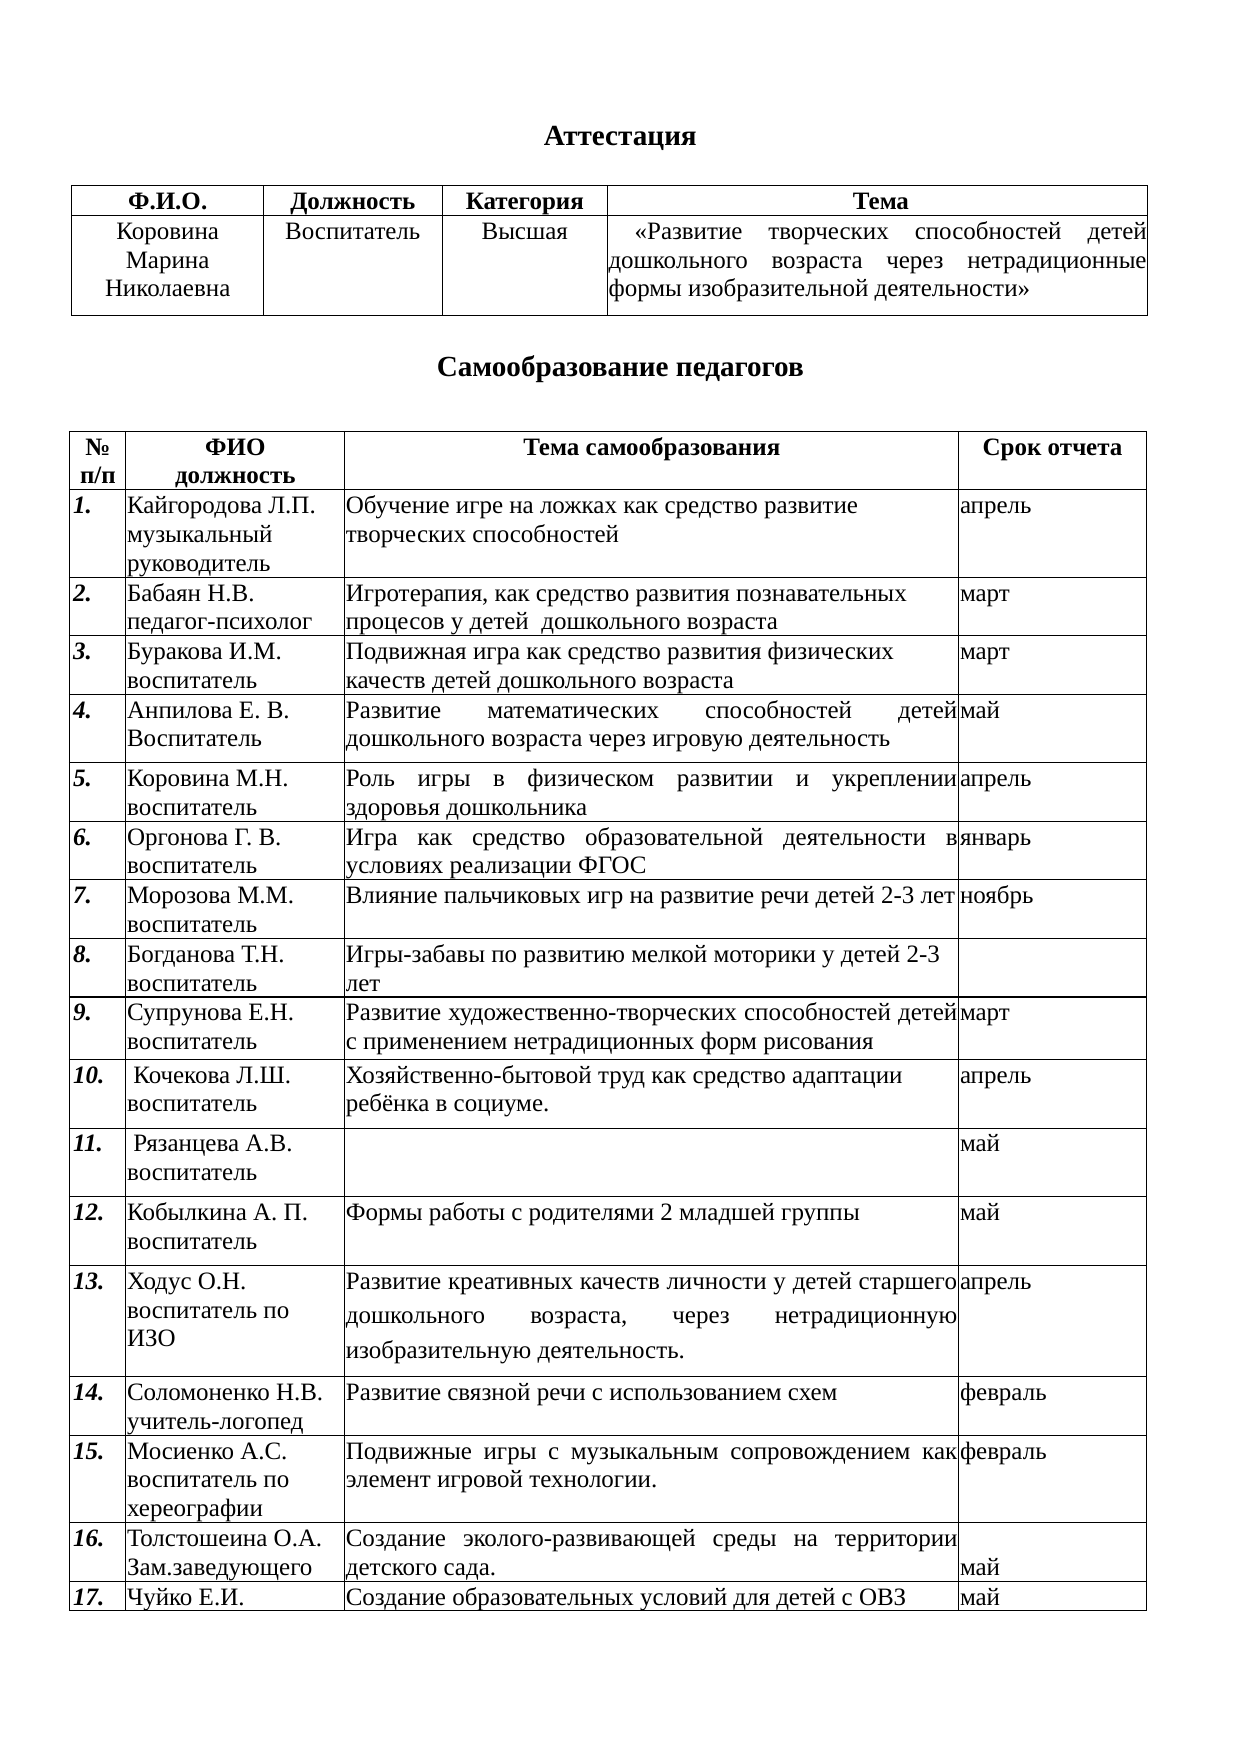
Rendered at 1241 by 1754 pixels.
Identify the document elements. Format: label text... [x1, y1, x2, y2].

table_cell Высшая [443, 216, 607, 315]
table_cell Кобылкина А. П. воспитатель [126, 1197, 344, 1265]
subtitle Аттестация [118, 118, 1122, 152]
table_cell Соломоненко Н.В. учитель-логопед [126, 1377, 344, 1435]
table_cell март [959, 636, 1146, 694]
table_cell Коровина М.Н. воспитатель [126, 763, 344, 821]
table_cell Кочекова Л.Ш. воспитатель [126, 1060, 344, 1127]
table_cell Воспитатель [264, 216, 442, 315]
table_cell Игра как средство образовательной деятельности в условиях реализации ФГОС [345, 822, 958, 879]
table_cell [70, 1197, 125, 1265]
table_cell ноябрь [959, 880, 1146, 938]
table_cell [70, 490, 125, 577]
table_cell Чуйко Е.И. [126, 1582, 344, 1610]
table_cell май [959, 1582, 1146, 1610]
table_cell май [959, 1197, 1146, 1265]
table_cell Развитие связной речи с использованием схем [345, 1377, 958, 1435]
table_cell [70, 695, 125, 762]
table_cell Коровина Марина Николаевна [72, 216, 263, 315]
table_cell Бабаян Н.В. педагог-психолог [126, 578, 344, 635]
table_cell Обучение игре на ложках как средство развитие творческих способностей [345, 490, 958, 577]
table_cell «Развитие творческих способностей детей дошкольного возраста через нетрадиционные формы изобразительной деятельности» [608, 216, 1147, 315]
table_cell Хозяйственно-бытовой труд как средство адаптации ребёнка в социуме. [345, 1060, 958, 1127]
table_header ФИО должность [126, 432, 344, 489]
table_cell март [959, 578, 1146, 635]
table_header Должность [264, 186, 442, 215]
table_cell февраль [959, 1436, 1146, 1522]
table_cell [70, 1436, 125, 1522]
table_cell Морозова М.М. воспитатель [126, 880, 344, 938]
table_cell [70, 880, 125, 938]
table_cell апрель [959, 1060, 1146, 1127]
table_cell апрель [959, 1266, 1146, 1376]
table_header Ф.И.О. [72, 186, 263, 215]
table_cell [70, 636, 125, 694]
table_cell [70, 763, 125, 821]
table_cell Оргонова Г. В. воспитатель [126, 822, 344, 879]
table_cell Ходус О.Н. воспитатель по ИЗО [126, 1266, 344, 1376]
table_cell Рязанцева А.В. воспитатель [126, 1129, 344, 1196]
table_header Тема [608, 186, 1147, 215]
text Самообразование педагогов [118, 349, 1122, 383]
table_cell [959, 939, 1146, 996]
table_cell [70, 939, 125, 996]
table_cell Развитие креативных качеств личности у детей старшего дошкольного возраста, через нетрадиционную изобразительную деятельность. [345, 1266, 958, 1376]
table_cell Создание образовательных условий для детей с ОВЗ [345, 1582, 958, 1610]
table_cell [70, 1377, 125, 1435]
table_cell Игротерапия, как средство развития познавательных процесов у детей дошкольного возраста [345, 578, 958, 635]
table_cell Толстошеина О.А. Зам.заведующего [126, 1523, 344, 1581]
table_cell [70, 1582, 125, 1610]
table_cell Кайгородова Л.П. музыкальный руководитель [126, 490, 344, 577]
table_cell май [959, 695, 1146, 762]
table_cell апрель [959, 763, 1146, 821]
table_cell [70, 578, 125, 635]
table_cell март [959, 998, 1146, 1059]
table_cell февраль [959, 1377, 1146, 1435]
table_cell Развитие художественно-творческих способностей детей с применением нетрадиционных форм рисования [345, 998, 958, 1059]
table_cell Роль игры в физическом развитии и укреплении здоровья дошкольника [345, 763, 958, 821]
table_cell Подвижные игры с музыкальным сопровождением как элемент игровой технологии. [345, 1436, 958, 1522]
table_cell [70, 1060, 125, 1127]
table_cell [70, 1523, 125, 1581]
table_cell апрель [959, 490, 1146, 577]
table_cell [70, 1129, 125, 1196]
table_cell [70, 998, 125, 1059]
table_header Тема самообразования [345, 432, 958, 489]
table_cell [345, 1129, 958, 1196]
table_header Срок отчета [959, 432, 1146, 489]
table_cell [70, 1266, 125, 1376]
table_cell Подвижная игра как средство развития физических качеств детей дошкольного возраста [345, 636, 958, 694]
table_cell Буракова И.М. воспитатель [126, 636, 344, 694]
table_cell [70, 822, 125, 879]
table_header Категория [443, 186, 607, 215]
table_cell Мосиенко А.С. воспитатель по хереографии [126, 1436, 344, 1522]
table_cell Формы работы с родителями 2 младшей группы [345, 1197, 958, 1265]
table_cell Создание эколого-развивающей среды на территории детского сада. [345, 1523, 958, 1581]
table_cell Анпилова Е. В. Воспитатель [126, 695, 344, 762]
table_cell Супрунова Е.Н. воспитатель [126, 998, 344, 1059]
table_cell Игры-забавы по развитию мелкой моторики у детей 2-3 лет [345, 939, 958, 996]
table_cell январь [959, 822, 1146, 879]
table_cell май [959, 1129, 1146, 1196]
table_cell Развитие математических способностей детей дошкольного возраста через игровую деятельность [345, 695, 958, 762]
table_header № п/п [70, 432, 125, 489]
table_cell Влияние пальчиковых игр на развитие речи детей 2-3 лет [345, 880, 958, 938]
table_cell май [959, 1523, 1146, 1581]
table_cell Богданова Т.Н. воспитатель [126, 939, 344, 996]
